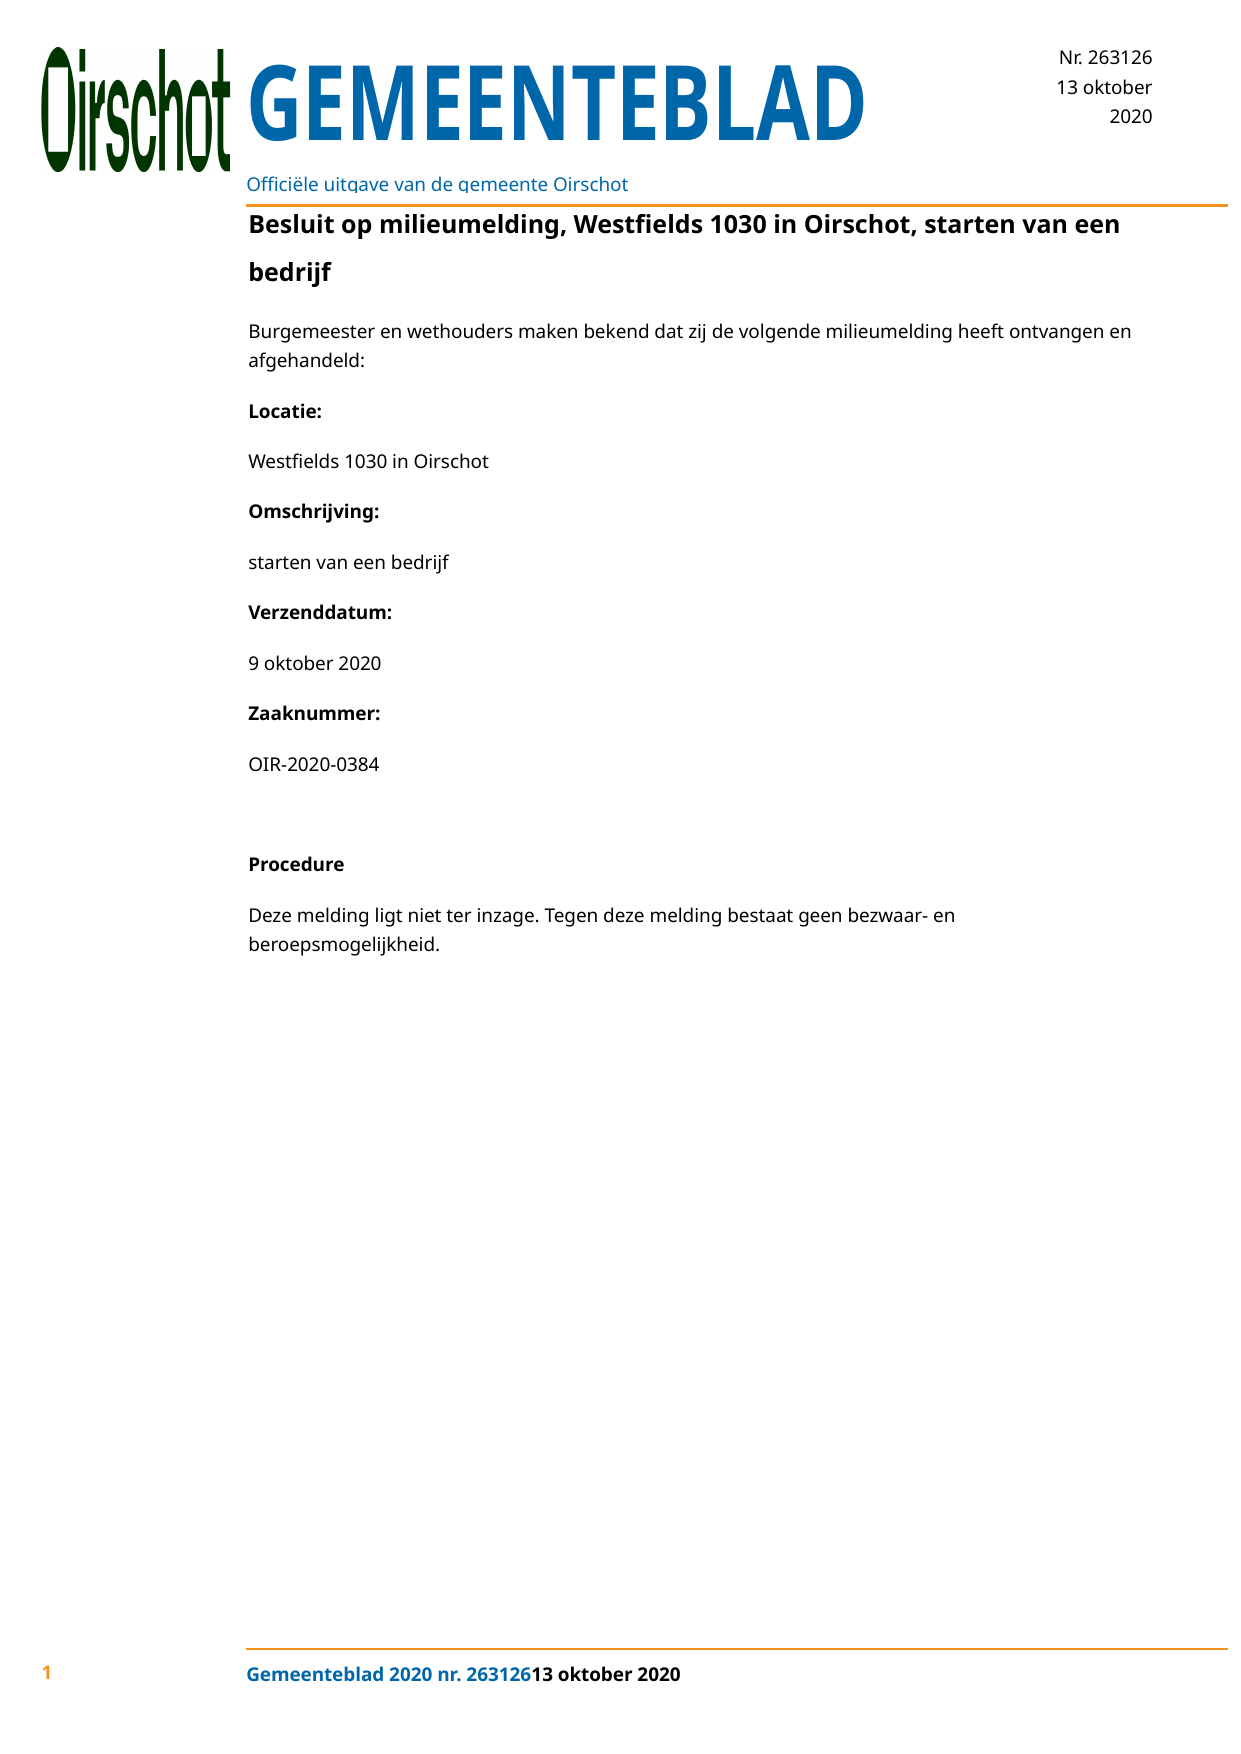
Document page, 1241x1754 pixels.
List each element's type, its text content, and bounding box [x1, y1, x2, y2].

text Burgemeester en wethouders maken bekend dat zij de volgende milieumelding heeft ontvangen en afgehandeld: [248, 318, 1152, 373]
text 9 oktober 2020 [248, 650, 1152, 676]
text Verzenddatum: [248, 599, 1152, 625]
text Zaaknummer: [248, 700, 1152, 726]
picture [41, 47, 231, 172]
text Omschrijving: [248, 499, 1152, 524]
text OIR-2020-0384 [248, 751, 1152, 777]
text Locatie: [248, 398, 1152, 424]
text starten van een bedrijf [248, 549, 1152, 575]
text Procedure [248, 852, 1152, 877]
text Deze melding ligt niet ter inzage. Tegen deze melding bestaat geen bezwaar- en beroepsmogelijkheid. [248, 902, 1152, 957]
text Westfields 1030 in Oirschot [248, 448, 1152, 474]
text Besluit op milieumelding, Westfields 1030 in Oirschot, starten van een bedrijf [248, 207, 1152, 288]
